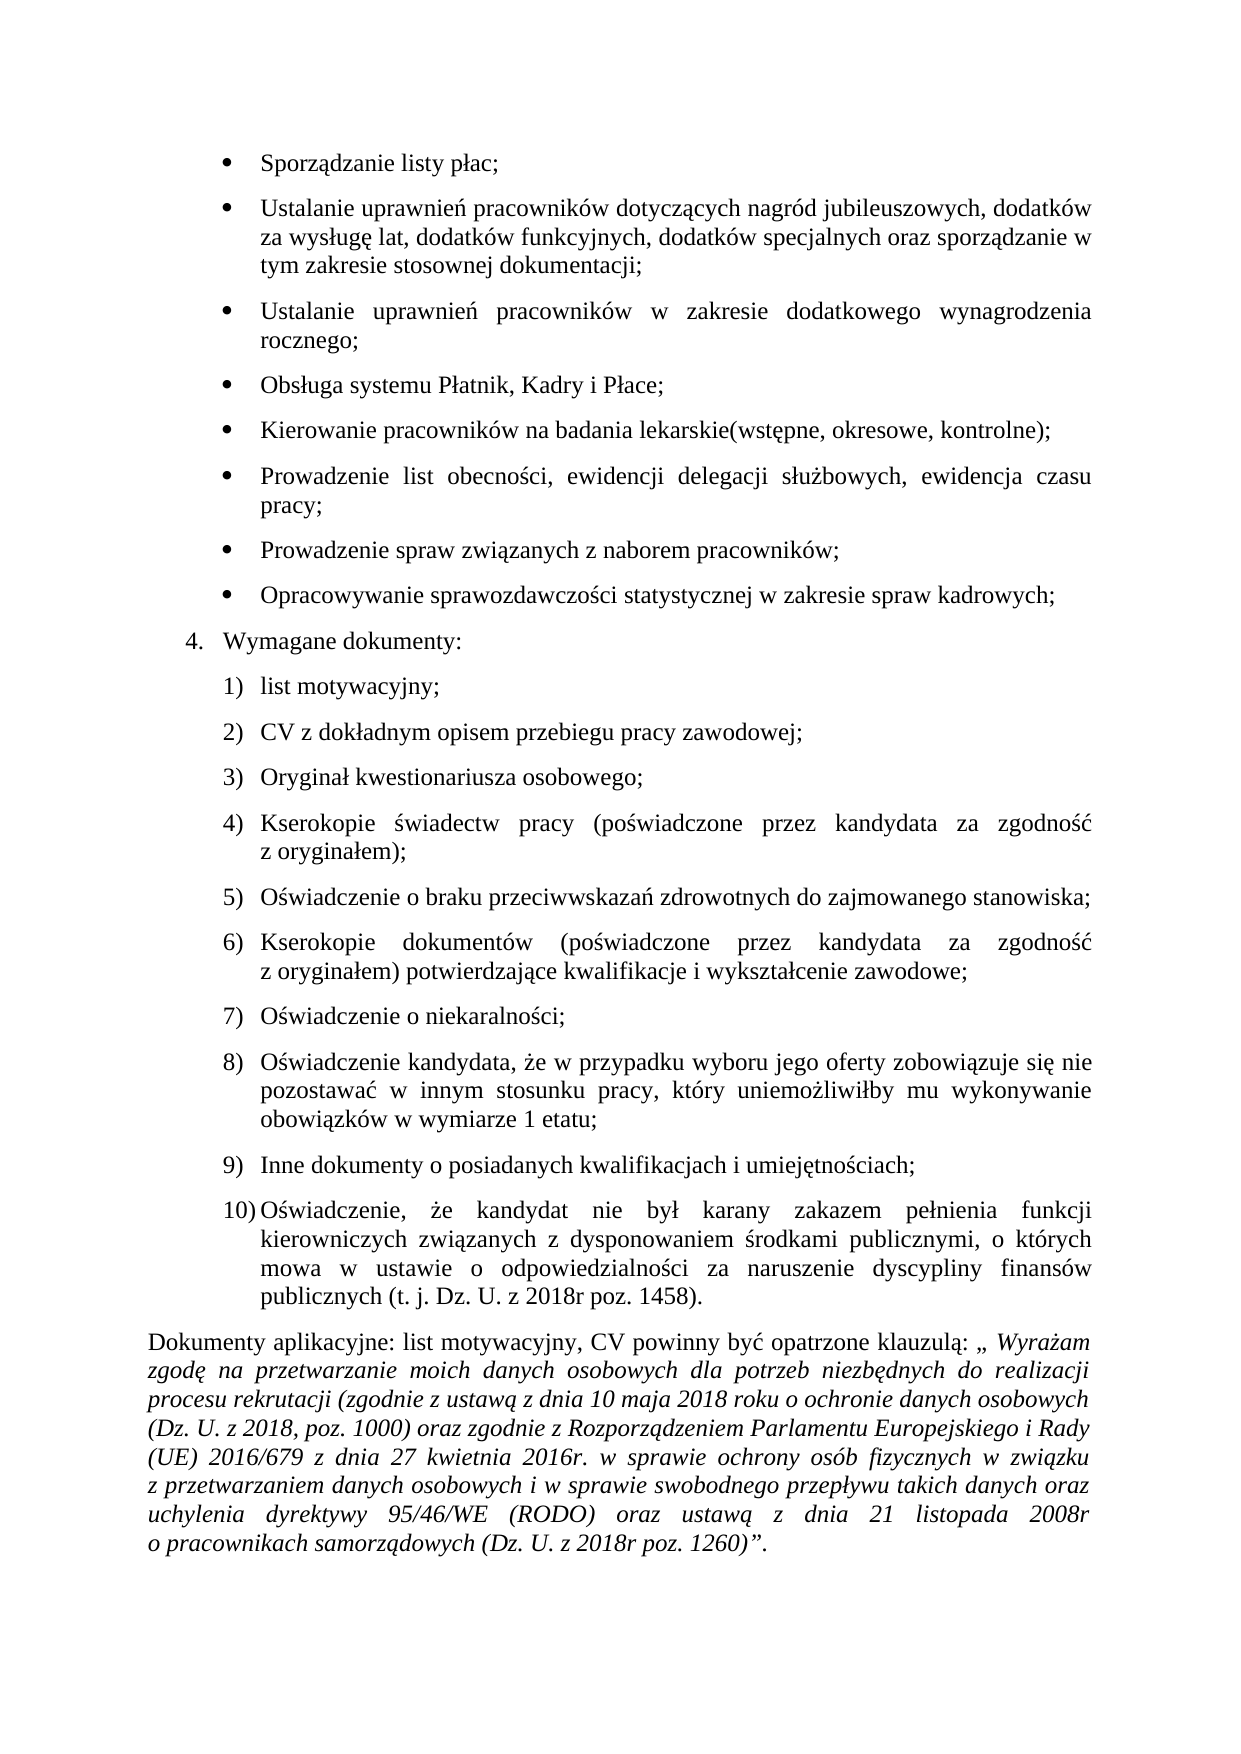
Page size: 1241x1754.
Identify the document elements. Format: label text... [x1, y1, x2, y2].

list Oświadczenie o braku przeciwwskazań zdrowotnych do zajmowanego stanowiska; [223, 882, 1093, 911]
list Oświadczenie kandydata, że w przypadku wyboru jego oferty zobowiązuje się nie pozostawać w innym stosunku pracy, który uniemożliwiłby mu wykonywanie obowiązków w wymiarze 1 etatu; [223, 1047, 1093, 1133]
list Ustalanie uprawnień pracowników dotyczących nagród jubileuszowych, dodatków za wysługę lat, dodatków funkcyjnych, dodatków specjalnych oraz sporządzanie w tym zakresie stosownej dokumentacji; [223, 193, 1093, 279]
list Sporządzanie listy płac; [223, 148, 1093, 176]
list Oświadczenie, że kandydat nie był karany zakazem pełnienia funkcji kierowniczych związanych z dysponowaniem środkami publicznymi, o których mowa w ustawie o odpowiedzialności za naruszenie dyscypliny finansów publicznych (t. j. Dz. U. z 2018r poz. 1458). [223, 1195, 1093, 1310]
list Oryginał kwestionariusza osobowego; [223, 762, 1093, 791]
list list motywacyjny; [223, 671, 1093, 700]
list Kierowanie pracowników na badania lekarskie(wstępne, okresowe, kontrolne); [223, 416, 1093, 444]
list Wymagane dokumenty: [185, 626, 1093, 655]
list Kserokopie dokumentów (poświadczone przez kandydata za zgodność z oryginałem) potwierdzające kwalifikacje i wykształcenie zawodowe; [223, 927, 1093, 985]
list Oświadczenie o niekaralności; [223, 1001, 1093, 1030]
list Prowadzenie list obecności, ewidencji delegacji służbowych, ewidencja czasu pracy; [223, 461, 1093, 518]
list Opracowywanie sprawozdawczości statystycznej w zakresie spraw kadrowych; [223, 581, 1093, 609]
list Kserokopie świadectw pracy (poświadczone przez kandydata za zgodność z oryginałem); [223, 808, 1093, 865]
text Dokumenty aplikacyjne: list motywacyjny, CV powinny być opatrzone klauzulą: „ Wyrażam zgodę na przetwarzanie moich danych osobowych dla potrzeb niezbędnych do realizacji procesu rekrutacji (zgodnie z ustawą z dnia 10 maja 2018 roku o ochronie danych osobowych (Dz. U. z 2018, poz. 1000) oraz zgodnie z Rozporządzeniem Parlamentu Europejskiego i Rady (UE) 2016/679 z dnia 27 kwietnia 2016r. w sprawie ochrony osób fizycznych w związku z przetwarzaniem danych osobowych i w sprawie swobodnego przepływu takich danych oraz uchylenia dyrektywy 95/46/WE (RODO) oraz ustawą z dnia 21 listopada 2008r o pracownikach samorządowych (Dz. U. z 2018r poz. 1260)”. [148, 1327, 1093, 1557]
list Inne dokumenty o posiadanych kwalifikacjach i umiejętnościach; [223, 1150, 1093, 1178]
list Obsługa systemu Płatnik, Kadry i Płace; [223, 370, 1093, 399]
list Ustalanie uprawnień pracowników w zakresie dodatkowego wynagrodzenia rocznego; [223, 296, 1093, 353]
list Prowadzenie spraw związanych z naborem pracowników; [223, 535, 1093, 564]
list CV z dokładnym opisem przebiegu pracy zawodowej; [223, 717, 1093, 746]
